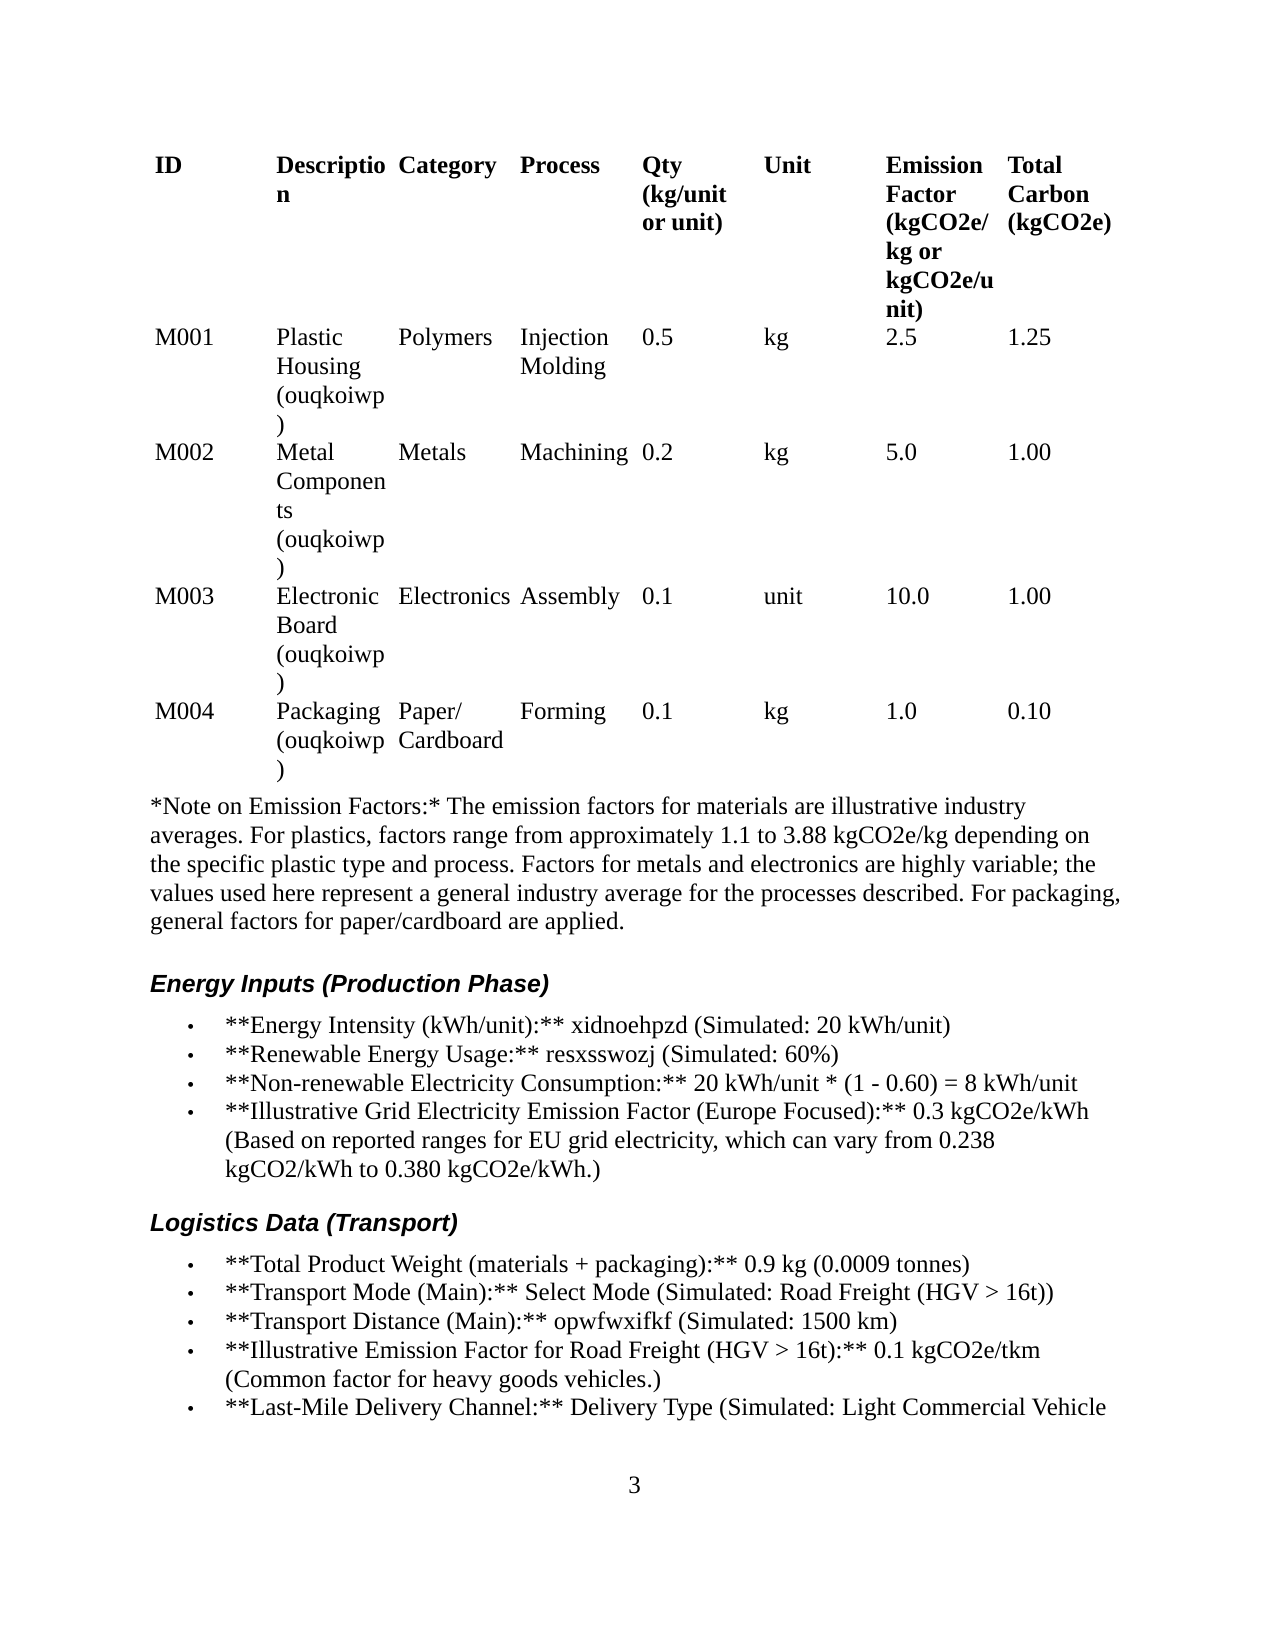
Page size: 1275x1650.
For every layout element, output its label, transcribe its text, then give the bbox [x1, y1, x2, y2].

table_cell M004 [150, 696, 272, 782]
table_cell Electronics [394, 581, 516, 696]
table_cell 0.1 [638, 696, 759, 782]
table_header ID [150, 150, 272, 322]
subtitle Energy Inputs (Production Phase) [150, 969, 1125, 998]
table_cell Polymers [394, 323, 516, 437]
subtitle Logistics Data (Transport) [150, 1208, 1125, 1236]
table_cell Electronic Board (ouqkoiwp) [272, 581, 394, 696]
list **Non-renewable Electricity Consumption:** 20 kWh/unit * (1 - 0.60) = 8 kWh/unit [187, 1068, 1125, 1096]
table_cell Metal Components (ouqkoiwp) [272, 438, 394, 581]
table_header Category [394, 150, 516, 322]
table_cell 2.5 [881, 323, 1003, 437]
table_cell 0.2 [638, 438, 759, 581]
table_cell Injection Molding [516, 323, 637, 437]
table_cell Paper/Cardboard [394, 696, 516, 782]
table_cell Packaging (ouqkoiwp) [272, 696, 394, 782]
table_cell 1.00 [1003, 581, 1125, 696]
table_header Description [272, 150, 394, 322]
table_cell unit [759, 581, 881, 696]
table_cell 10.0 [881, 581, 1003, 696]
table_cell 1.00 [1003, 438, 1125, 581]
table_cell kg [759, 438, 881, 581]
table_cell kg [759, 323, 881, 437]
table_cell 1.0 [881, 696, 1003, 782]
table_cell 1.25 [1003, 323, 1125, 437]
list **Total Product Weight (materials + packaging):** 0.9 kg (0.0009 tonnes) [187, 1249, 1125, 1277]
list **Energy Intensity (kWh/unit):** xidnoehpzd (Simulated: 20 kWh/unit) [187, 1010, 1125, 1039]
table_header Unit [759, 150, 881, 322]
list **Transport Mode (Main):** Select Mode (Simulated: Road Freight (HGV > 16t)) [187, 1277, 1125, 1306]
table_cell kg [759, 696, 881, 782]
table_cell Forming [516, 696, 637, 782]
table_header Emission Factor (kgCO2e/kg or kgCO2e/unit) [881, 150, 1003, 322]
list **Illustrative Emission Factor for Road Freight (HGV > 16t):** 0.1 kgCO2e/tkm (Common factor for heavy goods vehicles.) [187, 1335, 1125, 1392]
table_cell 0.10 [1003, 696, 1125, 782]
table_cell M002 [150, 438, 272, 581]
table_header Total Carbon (kgCO2e) [1003, 150, 1125, 322]
list **Last-Mile Delivery Channel:** Delivery Type (Simulated: Light Commercial Vehicle [187, 1392, 1125, 1421]
list **Renewable Energy Usage:** resxsswozj (Simulated: 60%) [187, 1039, 1125, 1068]
table_cell 0.1 [638, 581, 759, 696]
list **Illustrative Grid Electricity Emission Factor (Europe Focused):** 0.3 kgCO2e/kWh (Based on reported ranges for EU grid electricity, which can vary from 0.238 kgCO2/kWh to 0.380 kgCO2e/kWh.) [187, 1096, 1125, 1183]
table_cell Plastic Housing (ouqkoiwp) [272, 323, 394, 437]
text *Note on Emission Factors:* The emission factors for materials are illustrative industry averages. For plastics, factors range from approximately 1.1 to 3.88 kgCO2e/kg depending on the specific plastic type and process. Factors for metals and electronics are highly variable; the values used here represent a general industry average for the processes described. For packaging, general factors for paper/cardboard are applied. [150, 791, 1125, 935]
table_cell Machining [516, 438, 637, 581]
table_cell Metals [394, 438, 516, 581]
table_header Process [516, 150, 637, 322]
table_header Qty (kg/unit or unit) [638, 150, 759, 322]
table_cell M001 [150, 323, 272, 437]
table_cell M003 [150, 581, 272, 696]
table_cell Assembly [516, 581, 637, 696]
list **Transport Distance (Main):** opwfwxifkf (Simulated: 1500 km) [187, 1306, 1125, 1335]
table_cell 5.0 [881, 438, 1003, 581]
table_cell 0.5 [638, 323, 759, 437]
